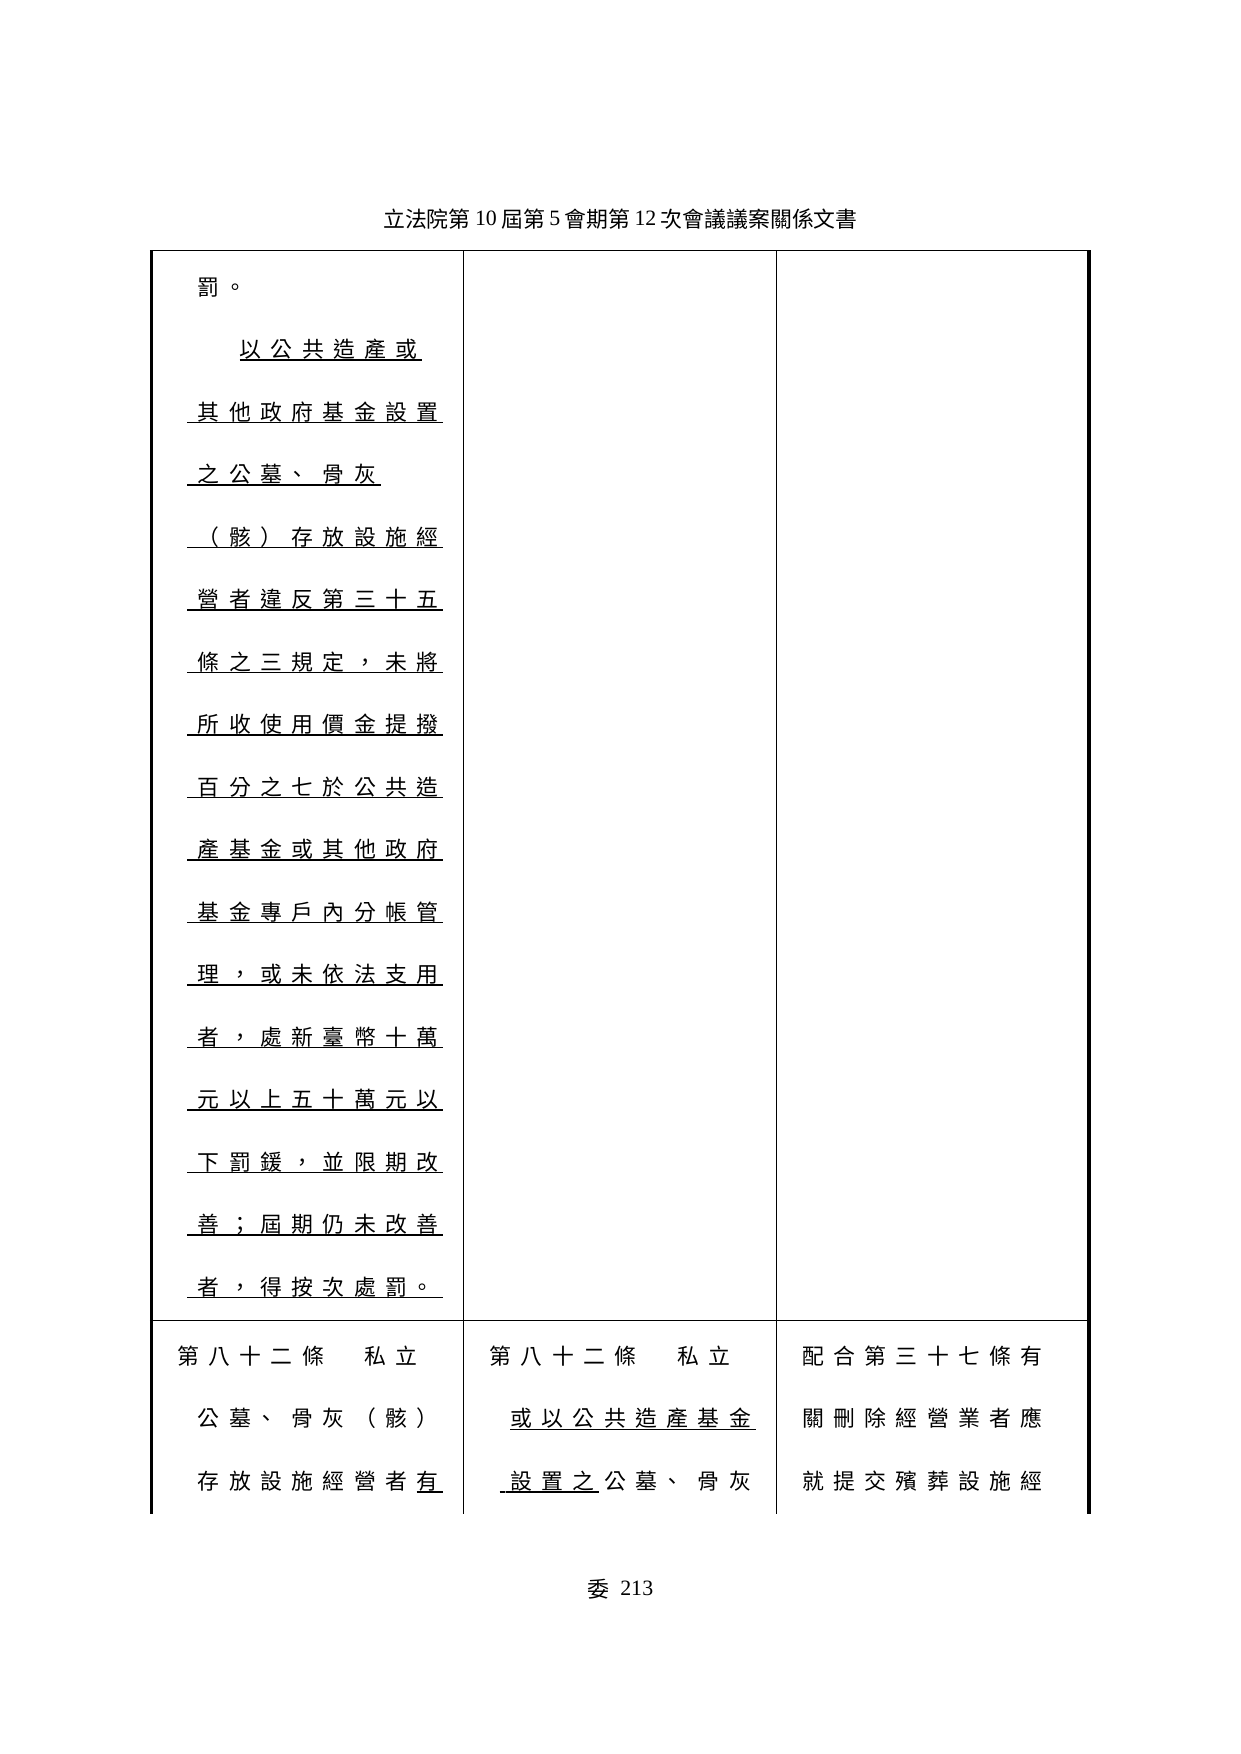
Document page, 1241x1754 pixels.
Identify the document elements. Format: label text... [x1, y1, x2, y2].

table_cell [464, 251, 776, 1319]
table_cell 罰。 以公共造產或其他政府基金設置之公墓、骨灰（骸）存放設施經營者違反第三十五條之三規定，未將所收使用價金提撥百分之七於公共造產基金或其他政府基金專戶內分帳管理，或未依法支用者，處新臺幣十萬元以上五十萬元以下罰鍰，並限期改善；屆期仍未改善者，得按次處罰。 [153, 251, 463, 1319]
table_cell 配合第三十七條有關刪除經營業者應就提交殯葬設施經 [777, 1321, 1087, 1514]
table_cell 第八十二條 私立或以公共造產基金設置之公墓、骨灰 [464, 1321, 776, 1514]
table_cell [777, 251, 1087, 1319]
table_cell 第八十二條 私立公墓、骨灰（骸）存放設施經營者有 [153, 1321, 463, 1514]
